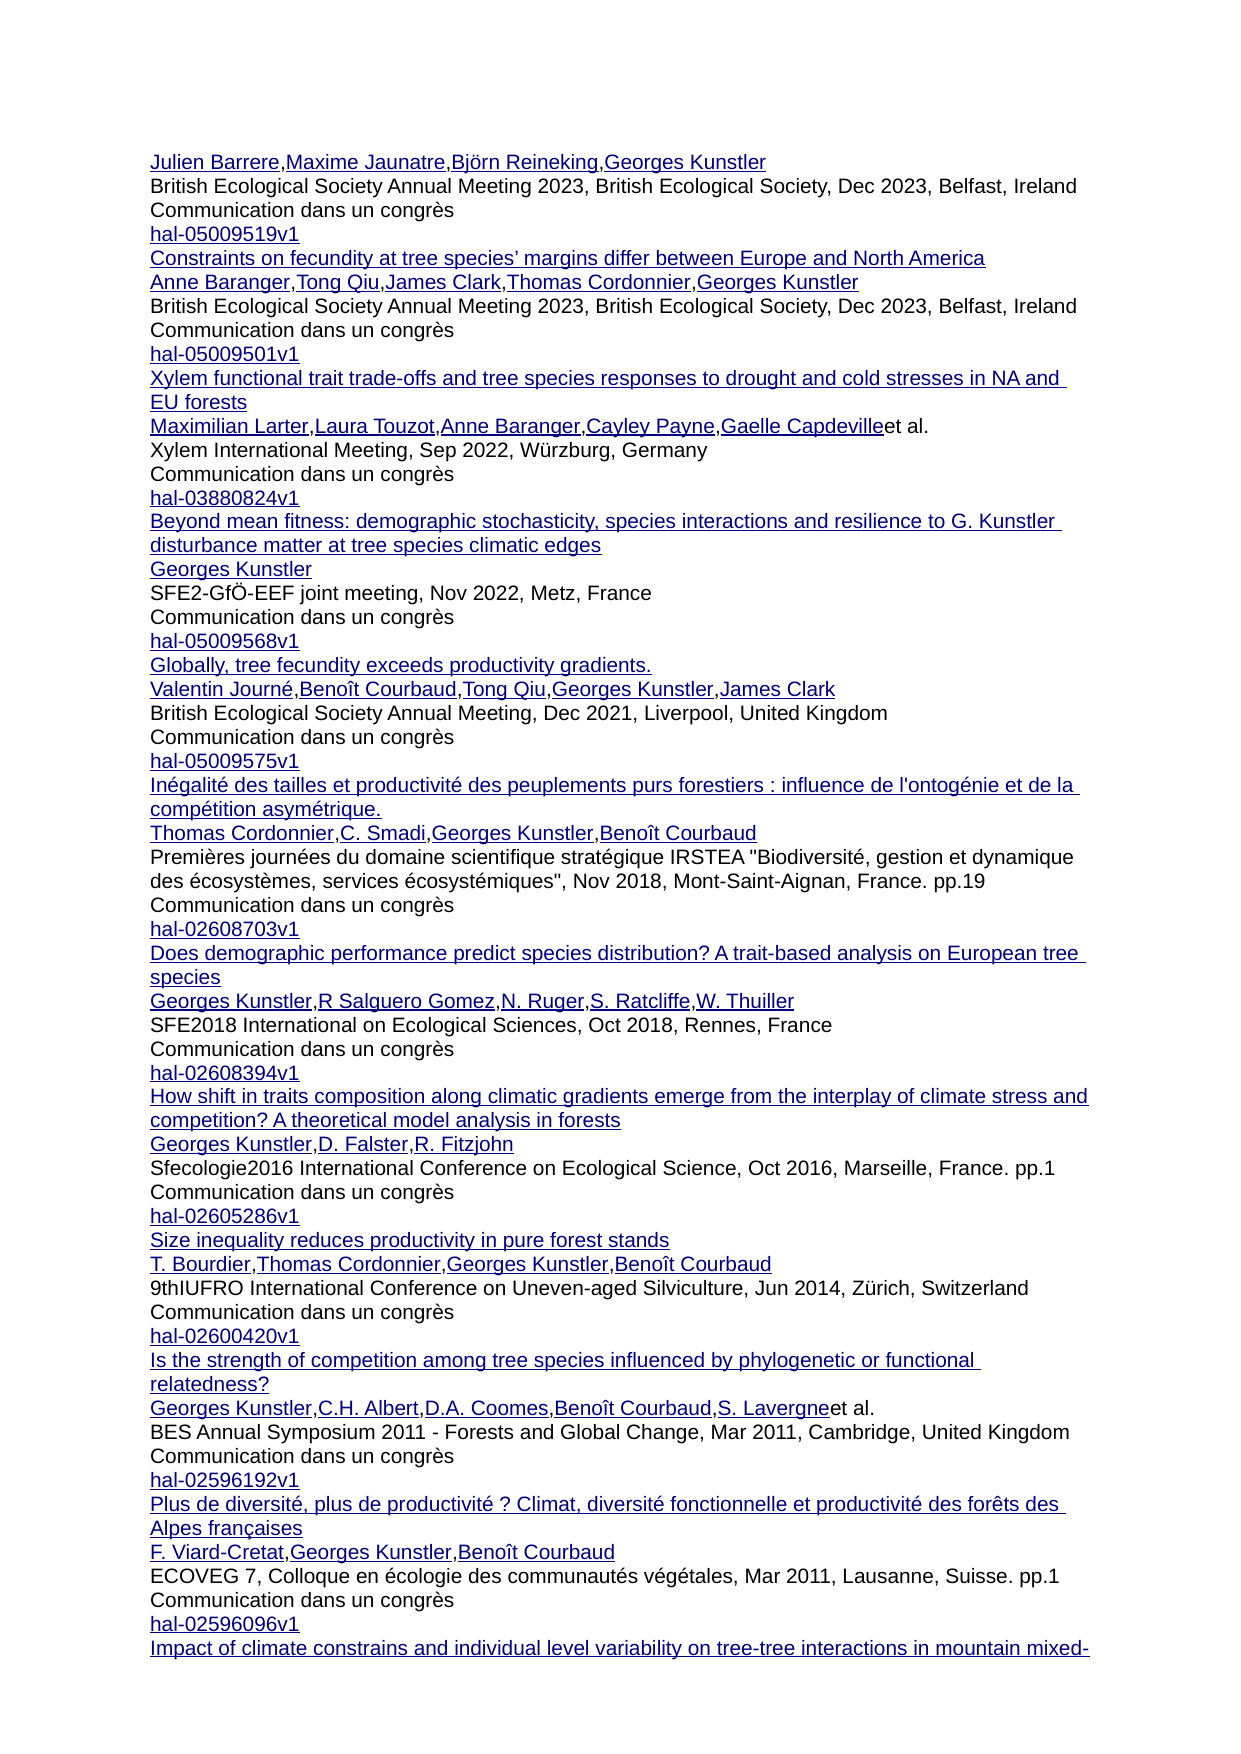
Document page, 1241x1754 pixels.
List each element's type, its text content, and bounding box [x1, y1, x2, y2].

table_cell Size inequality reduces productivity in pure forest stands T. Bourdier,Thomas Cordonnier,Georges Kunstler,Benoît Courbaud 9thIUFRO International Conference on Uneven‐aged Silviculture, Jun 2014, Zürich, Switzerland Communication dans un congrès hal-02600420v1 [150, 1228, 1090, 1348]
table_cell Globally, tree fecundity exceeds productivity gradients. Valentin Journé,Benoît Courbaud,Tong Qiu,Georges Kunstler,James Clark British Ecological Society Annual Meeting, Dec 2021, Liverpool, United Kingdom Communication dans un congrès hal-05009575v1 [150, 653, 1090, 773]
table_cell Constraints on fecundity at tree species’ margins differ between Europe and North America Anne Baranger,Tong Qiu,James Clark,Thomas Cordonnier,Georges Kunstler British Ecological Society Annual Meeting 2023, British Ecological Society, Dec 2023, Belfast, Ireland Communication dans un congrès hal-05009501v1 [150, 246, 1090, 366]
table_cell Is the strength of competition among tree species influenced by phylogenetic or functional relatedness? Georges Kunstler,C.H. Albert,D.A. Coomes,Benoît Courbaud,S. Lavergneet al. BES Annual Symposium 2011 - Forests and Global Change, Mar 2011, Cambridge, United Kingdom Communication dans un congrès hal-02596192v1 [150, 1348, 1090, 1492]
table_cell Plus de diversité, plus de productivité ? Climat, diversité fonctionnelle et productivité des forêts des Alpes françaises F. Viard-Cretat,Georges Kunstler,Benoît Courbaud ECOVEG 7, Colloque en écologie des communautés végétales, Mar 2011, Lausanne, Suisse. pp.1 Communication dans un congrès hal-02596096v1 [150, 1492, 1090, 1635]
table_cell Beyond mean fitness: demographic stochasticity, species interactions and resilience to G. Kunstler disturbance matter at tree species climatic edges Georges Kunstler SFE2-GfÖ-EEF joint meeting, Nov 2022, Metz, France Communication dans un congrès hal-05009568v1 [150, 509, 1090, 653]
table_cell How shift in traits composition along climatic gradients emerge from the interplay of climate stress and competition? A theoretical model analysis in forests Georges Kunstler,D. Falster,R. Fitzjohn Sfecologie2016 International Conference on Ecological Science, Oct 2016, Marseille, France. pp.1 Communication dans un congrès hal-02605286v1 [150, 1084, 1090, 1228]
table_cell Julien Barrere,Maxime Jaunatre,Björn Reineking,Georges Kunstler British Ecological Society Annual Meeting 2023, British Ecological Society, Dec 2023, Belfast, Ireland Communication dans un congrès hal-05009519v1 [150, 150, 1090, 246]
table_cell Impact of climate constrains and individual level variability on tree-tree interactions in mountain mixed- [150, 1635, 1090, 1656]
table_cell Xylem functional trait trade-offs and tree species responses to drought and cold stresses in NA and EU forests Maximilian Larter,Laura Touzot,Anne Baranger,Cayley Payne,Gaelle Capdevilleet al. Xylem International Meeting, Sep 2022, Würzburg, Germany Communication dans un congrès hal-03880824v1 [150, 366, 1090, 509]
table_cell Does demographic performance predict species distribution? A trait-based analysis on European tree species Georges Kunstler,R Salguero Gomez,N. Ruger,S. Ratcliffe,W. Thuiller SFE2018 International on Ecological Sciences, Oct 2018, Rennes, France Communication dans un congrès hal-02608394v1 [150, 941, 1090, 1084]
table_cell Inégalité des tailles et productivité des peuplements purs forestiers : influence de l'ontogénie et de la compétition asymétrique. Thomas Cordonnier,C. Smadi,Georges Kunstler,Benoît Courbaud Premières journées du domaine scientifique stratégique IRSTEA "Biodiversité, gestion et dynamique des écosystèmes, services écosystémiques", Nov 2018, Mont-Saint-Aignan, France. pp.19 Communication dans un congrès hal-02608703v1 [150, 773, 1090, 941]
